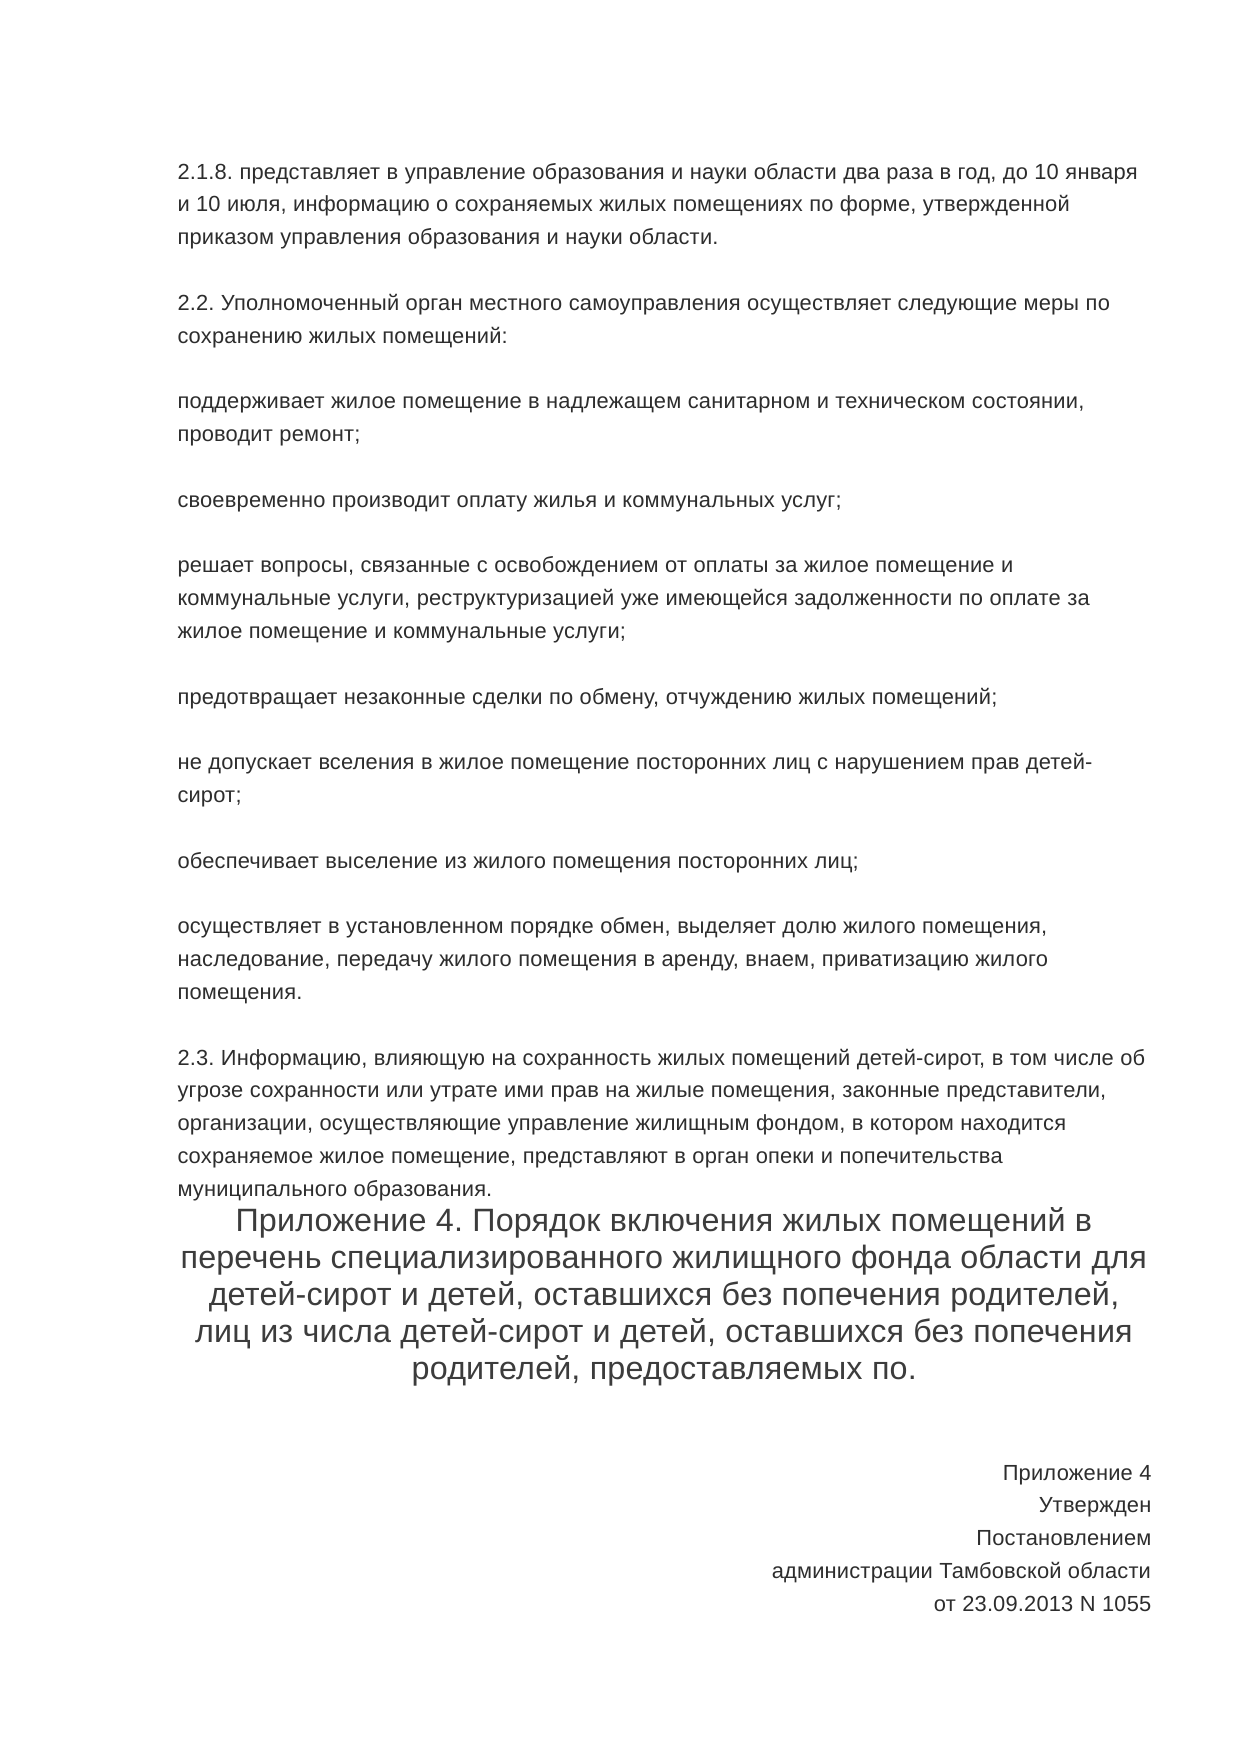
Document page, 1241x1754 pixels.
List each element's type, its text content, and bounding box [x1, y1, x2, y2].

text осуществляет в установленном порядке обмен, выделяет долю жилого помещения, наследование, передачу жилого помещения в аренду, внаем, приватизацию жилого помещения. [177, 873, 1152, 1004]
text своевременно производит оплату жилья и коммунальных услуг; [177, 446, 1152, 512]
text Приложение 4. Порядок включения жилых помещений в перечень специализированного жилищного фонда области для детей-сирот и детей, оставшихся без попечения родителей, лиц из числа детей-сирот и детей, оставшихся без попечения родителей, предоставляемых по. [177, 1201, 1152, 1386]
text Приложение 4 Утвержден Постановлением администрации Тамбовской области от 23.09.2013 N 1055 [177, 1386, 1152, 1616]
text решает вопросы, связанные с освобождением от оплаты за жилое помещение и коммунальные услуги, реструктуризацией уже имеющейся задолженности по оплате за жилое помещение и коммунальные услуги; [177, 512, 1152, 643]
text обеспечивает выселение из жилого помещения посторонних лиц; [177, 807, 1152, 873]
text предотвращает незаконные сделки по обмену, отчуждению жилых помещений; [177, 643, 1152, 709]
text 2.2. Уполномоченный орган местного самоуправления осуществляет следующие меры по сохранению жилых помещений: [177, 249, 1152, 348]
text не допускает вселения в жилое помещение посторонних лиц с нарушением прав детей-сирот; [177, 709, 1152, 807]
text поддерживает жилое помещение в надлежащем санитарном и техническом состоянии, проводит ремонт; [177, 348, 1152, 446]
text 2.1.8. представляет в управление образования и науки области два раза в год, до 10 января и 10 июля, информацию о сохраняемых жилых помещениях по форме, утвержденной приказом управления образования и науки области. [177, 118, 1152, 249]
text 2.3. Информацию, влияющую на сохранность жилых помещений детей-сирот, в том числе об угрозе сохранности или утрате ими прав на жилые помещения, законные представители, организации, осуществляющие управление жилищным фондом, в котором находится сохраняемое жилое помещение, представляют в орган опеки и попечительства муниципального образования. [177, 1004, 1152, 1201]
